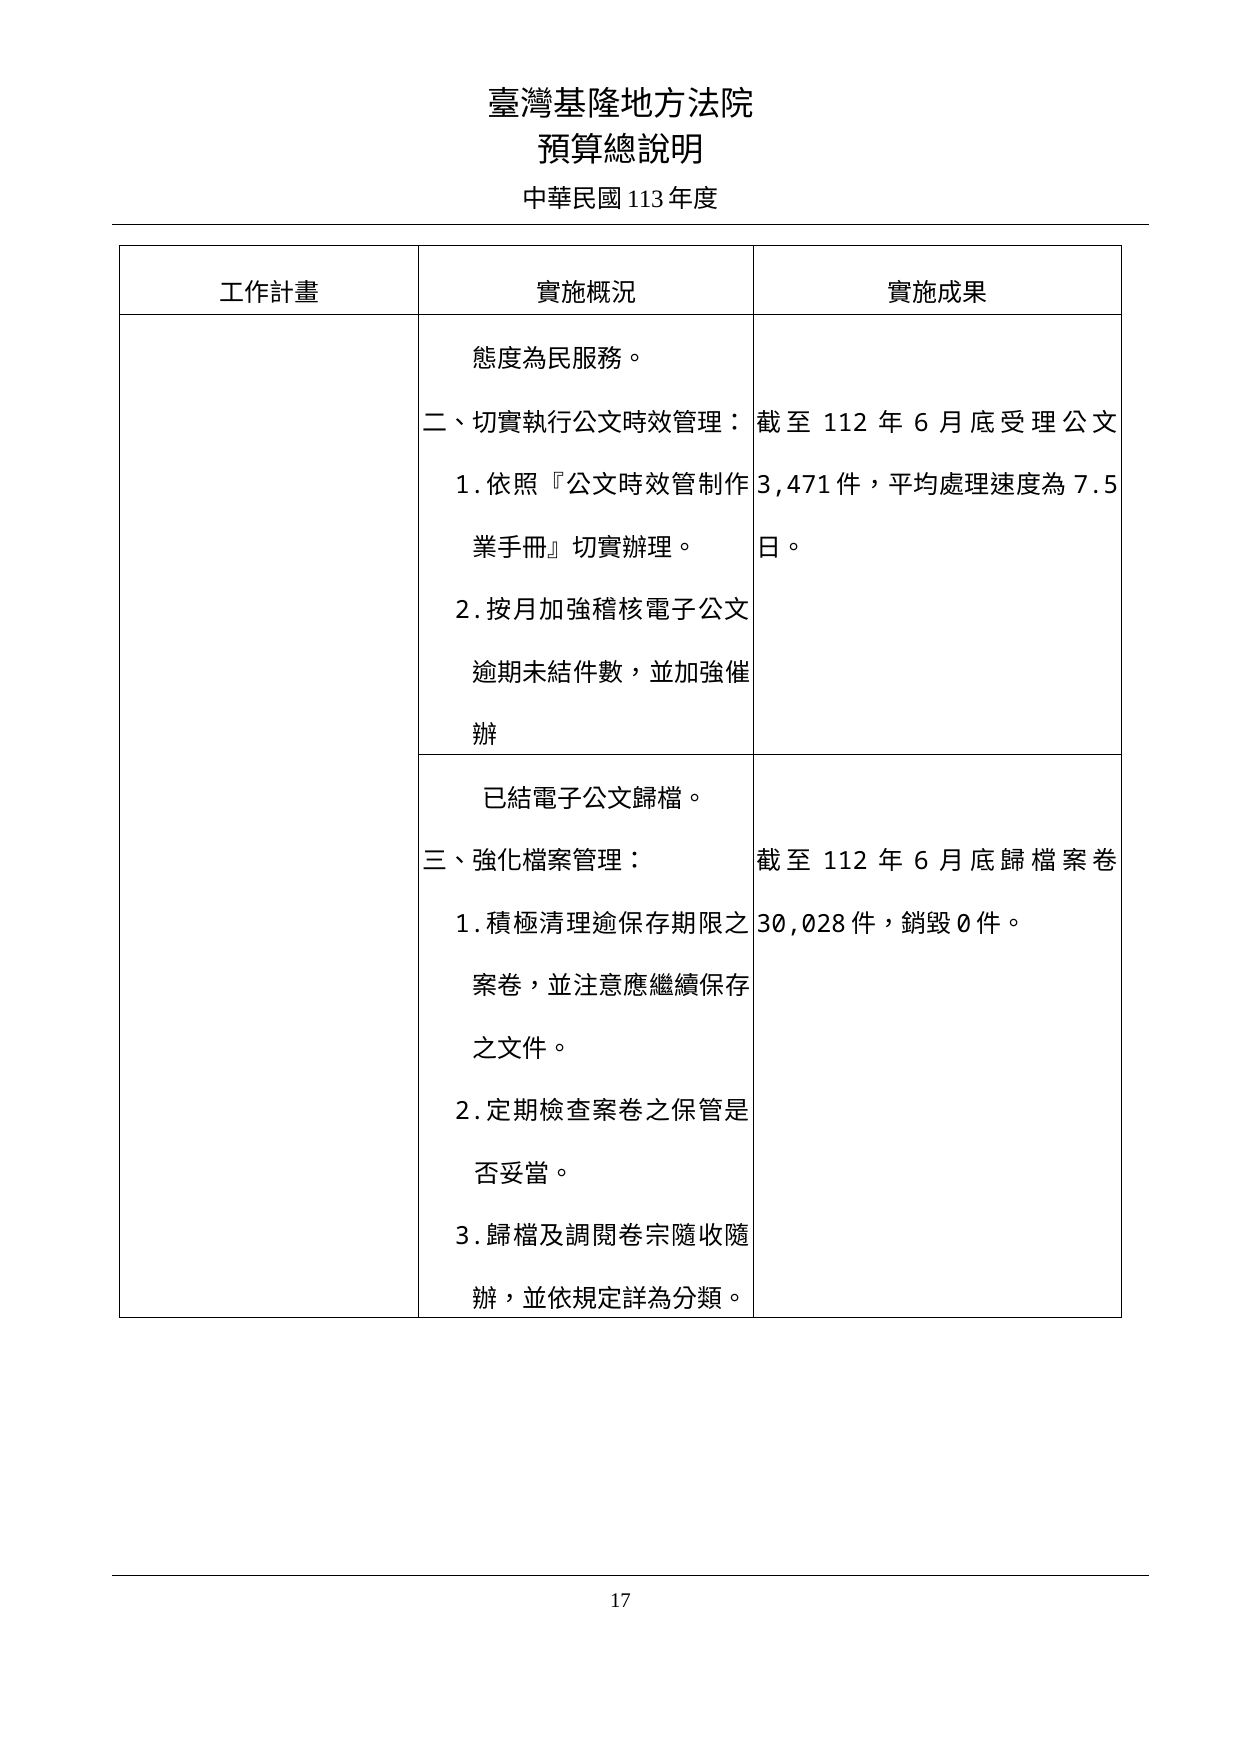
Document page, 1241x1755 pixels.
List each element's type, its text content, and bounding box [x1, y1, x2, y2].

table_header 工作計畫 [120, 246, 418, 314]
table_cell [120, 315, 418, 1317]
table_cell 截至112年6月底受理公文3,471件，平均處理速度為7.5日。 [754, 378, 1121, 754]
table_cell 截至112年6月底歸檔案卷30,028件，銷毀0件。 [754, 755, 1121, 1317]
table_header 實施概況 [419, 246, 753, 314]
table_header 實施成果 [754, 246, 1121, 314]
table_cell [754, 315, 1121, 378]
table_cell 態度為民服務。 [419, 315, 753, 378]
table_cell 二、切實執行公文時效管理： 1.依照『公文時效管制作業手冊』切實辦理。 2.按月加強稽核電子公文逾期未結件數，並加強催辦 [419, 378, 753, 754]
table_cell 已結電子公文歸檔。 三、強化檔案管理： 1.積極清理逾保存期限之案卷，並注意應繼續保存之文件。 2.定期檢查案卷之保管是否妥當。 3.歸檔及調閱卷宗隨收隨辦，並依規定詳為分類。 [419, 755, 753, 1317]
